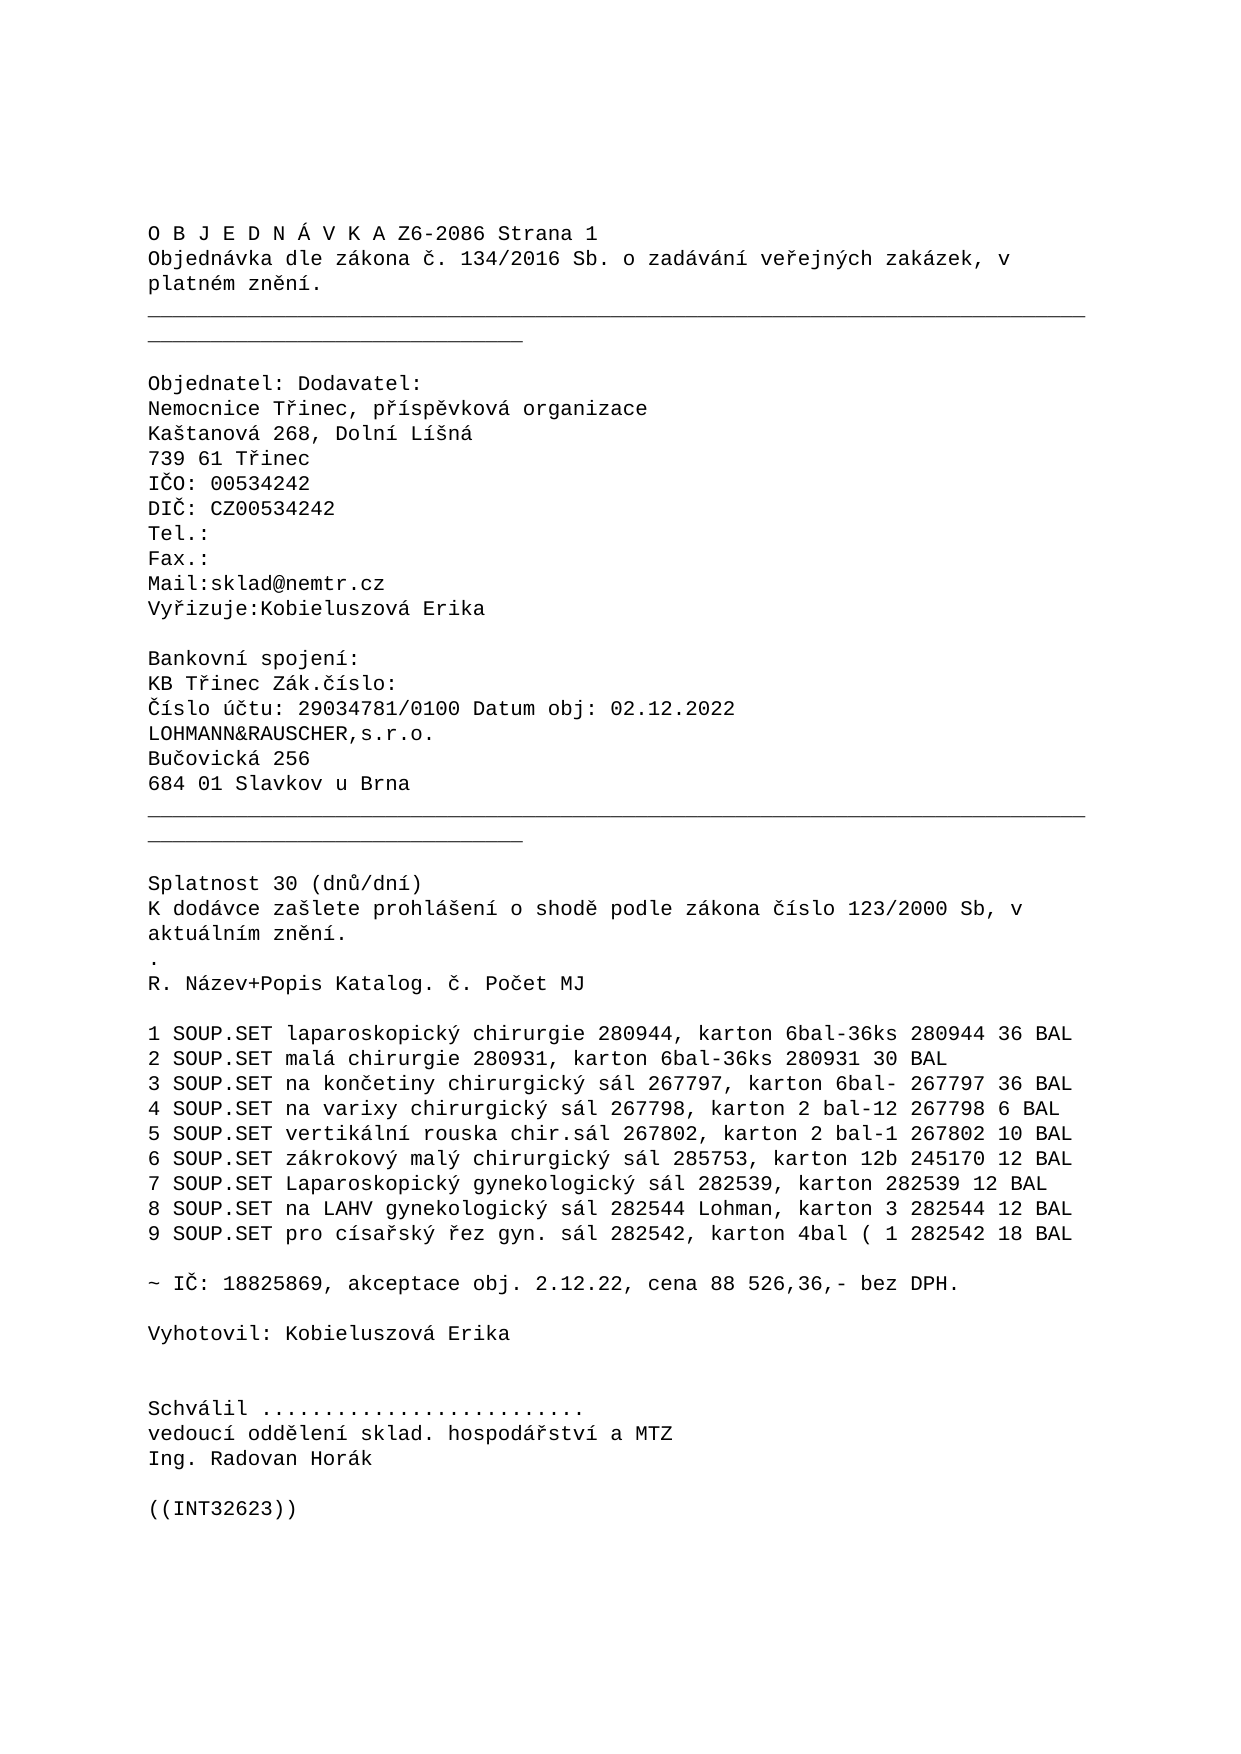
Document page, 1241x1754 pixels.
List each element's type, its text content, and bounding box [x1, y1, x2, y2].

text O B J E D N Á V K A Z6-2086 Strana 1 Objednávka dle zákona č. 134/2016 Sb. o zadávání veřejných zakázek, v platném znění. _________________________________________________________________________________________________________ Objednatel: Dodavatel: Nemocnice Třinec, příspěvková organizace Kaštanová 268, Dolní Líšná 739 61 Třinec IČO: 00534242 DIČ: CZ00534242 Tel.: Fax.: Mail:sklad@nemtr.cz Vyřizuje:Kobieluszová Erika Bankovní spojení: KB Třinec Zák.číslo: Číslo účtu: 29034781/0100 Datum obj: 02.12.2022 LOHMANN&RAUSCHER,s.r.o. Bučovická 256 684 01 Slavkov u Brna _________________________________________________________________________________________________________ Splatnost 30 (dnů/dní) K dodávce zašlete prohlášení o shodě podle zákona číslo 123/2000 Sb, v aktuálním znění. . R. Název+Popis Katalog. č. Počet MJ 1 SOUP.SET laparoskopický chirurgie 280944, karton 6bal-36ks 280944 36 BAL 2 SOUP.SET malá chirurgie 280931, karton 6bal-36ks 280931 30 BAL 3 SOUP.SET na končetiny chirurgický sál 267797, karton 6bal- 267797 36 BAL 4 SOUP.SET na varixy chirurgický sál 267798, karton 2 bal-12 267798 6 BAL 5 SOUP.SET vertikální rouska chir.sál 267802, karton 2 bal-1 267802 10 BAL 6 SOUP.SET zákrokový malý chirurgický sál 285753, karton 12b 245170 12 BAL 7 SOUP.SET Laparoskopický gynekologický sál 282539, karton 282539 12 BAL 8 SOUP.SET na LAHV gynekologický sál 282544 Lohman, karton 3 282544 12 BAL 9 SOUP.SET pro císařský řez gyn. sál 282542, karton 4bal ( 1 282542 18 BAL ~ IČ: 18825869, akceptace obj. 2.12.22, cena 88 526,36,- bez DPH. Vyhotovil: Kobieluszová Erika Schválil .......................... vedoucí oddělení sklad. hospodářství a MTZ Ing. Radovan Horák ((INT32623)) [148, 148, 1093, 1521]
